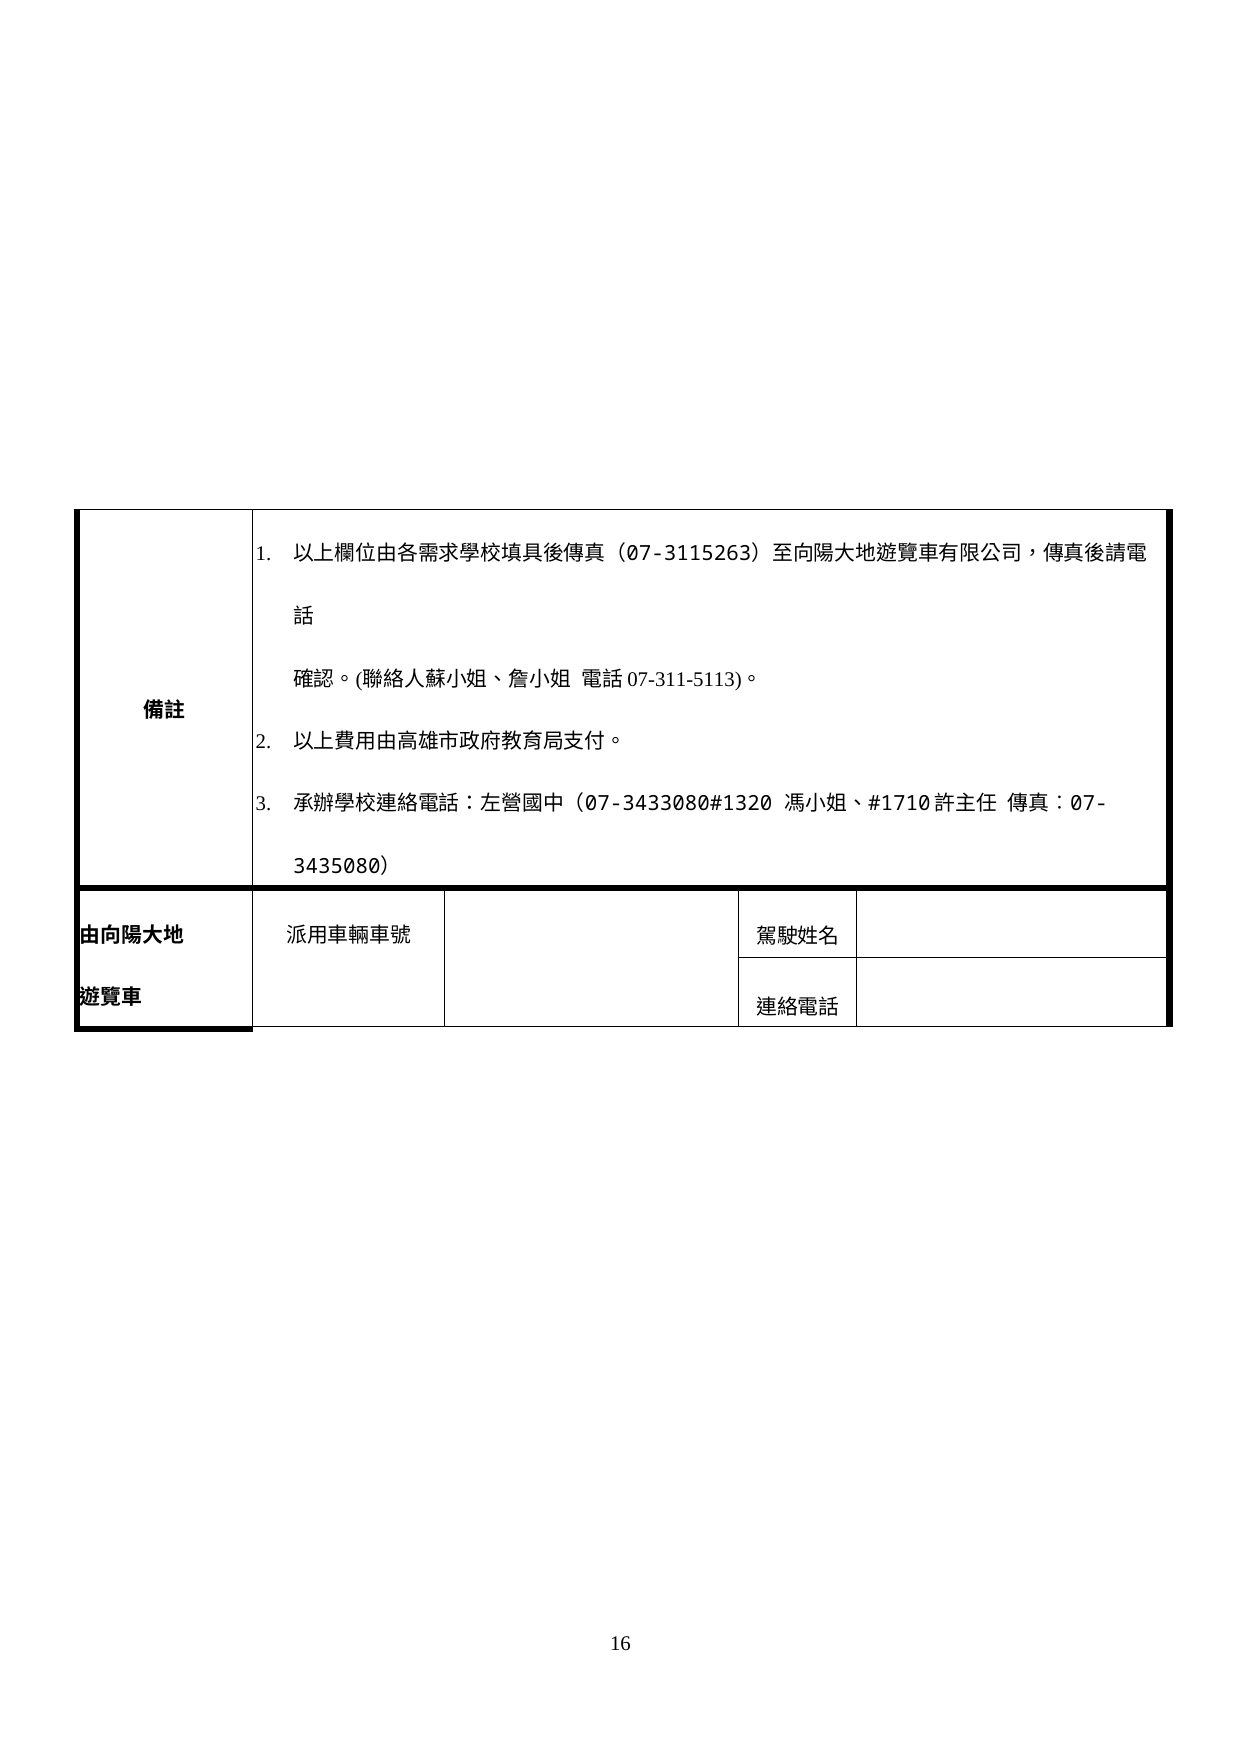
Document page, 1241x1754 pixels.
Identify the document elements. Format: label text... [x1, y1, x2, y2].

table_cell 備註 [80, 510, 252, 885]
table_cell 由向陽大地 遊覽車 [80, 891, 252, 1026]
table_cell [445, 891, 738, 1026]
table_cell 派用車輛車號 [253, 891, 444, 1026]
table_cell 駕駛姓名 [739, 891, 856, 957]
table_cell 連絡電話 [739, 958, 856, 1026]
table_cell [857, 891, 1166, 957]
table_cell 以上欄位由各需求學校填具後傳真（07-3115263）至向陽大地遊覽車有限公司，傳真後請電話 確認。(聯絡人蘇小姐、詹小姐 電話07-311-5113)。 以上費用由高雄市政府教育局支付。 承辦學校連絡電話：左營國中（07-3433080#1320 馮小姐、#1710許主任 傳真︰07-3435080） [253, 510, 1166, 885]
table_cell [857, 958, 1166, 1026]
